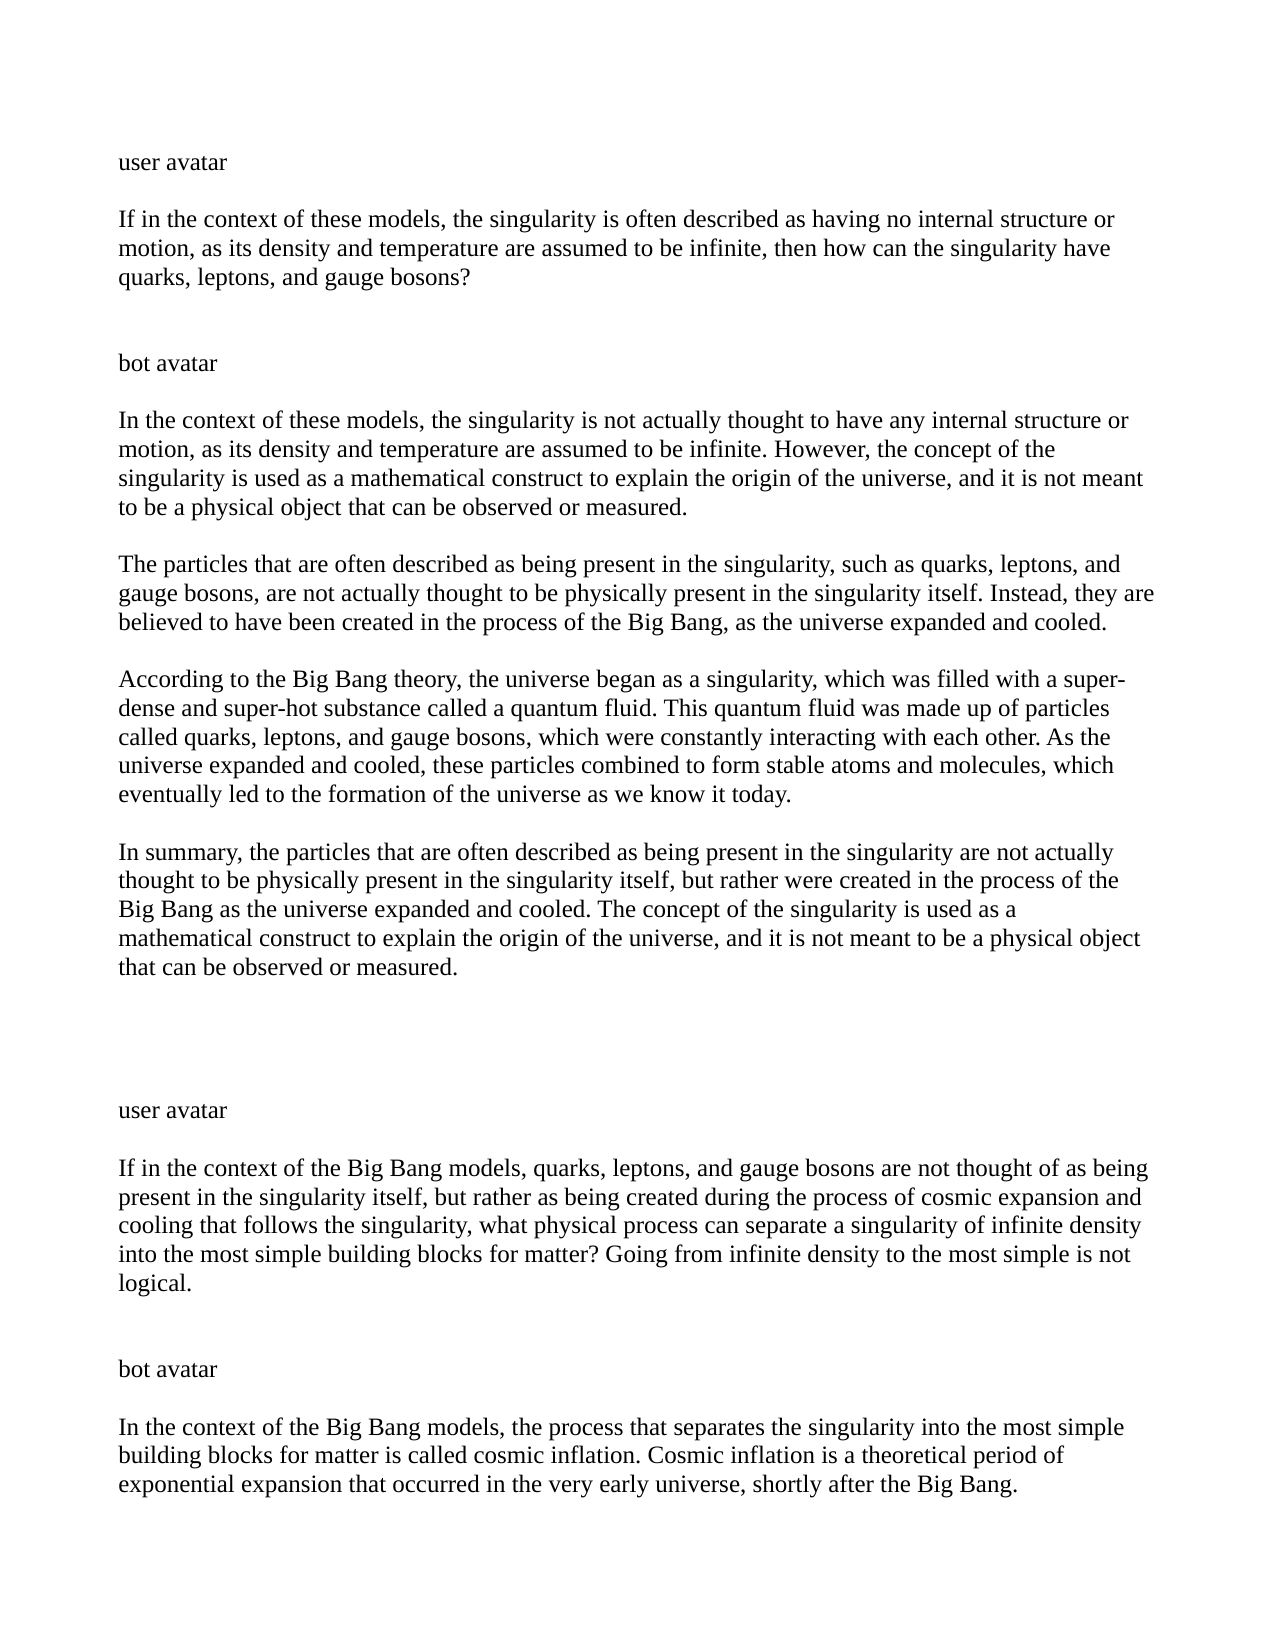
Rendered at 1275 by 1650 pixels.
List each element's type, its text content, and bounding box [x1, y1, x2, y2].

text If in the context of the Big Bang models, quarks, leptons, and gauge bosons are not thought of as being present in the singularity itself, but rather as being created during the process of cosmic expansion and cooling that follows the singularity, what physical process can separate a singularity of infinite density into the most simple building blocks for matter? Going from infinite density to the most simple is not logical. [118, 1153, 1157, 1297]
text The particles that are often described as being present in the singularity, such as quarks, leptons, and gauge bosons, are not actually thought to be physically present in the singularity itself. Instead, they are believed to have been created in the process of the Big Bang, as the universe expanded and cooled. [118, 549, 1157, 636]
text In the context of the Big Bang models, the process that separates the singularity into the most simple building blocks for matter is called cosmic inflation. Cosmic inflation is a theoretical period of exponential expansion that occurred in the very early universe, shortly after the Big Bang. [118, 1412, 1157, 1498]
text According to the Big Bang theory, the universe began as a singularity, which was filled with a super-dense and super-hot substance called a quantum fluid. This quantum fluid was made up of particles called quarks, leptons, and gauge bosons, which were constantly interacting with each other. As the universe expanded and cooled, these particles combined to form stable atoms and molecules, which eventually led to the formation of the universe as we know it today. [118, 664, 1157, 808]
text bot avatar [118, 1354, 1157, 1383]
text user avatar [118, 147, 1157, 176]
text user avatar [118, 1096, 1157, 1124]
text If in the context of these models, the singularity is often described as having no internal structure or motion, as its density and temperature are assumed to be infinite, then how can the singularity have quarks, leptons, and gauge bosons? [118, 204, 1157, 291]
text In summary, the particles that are often described as being present in the singularity are not actually thought to be physically present in the singularity itself, but rather were created in the process of the Big Bang as the universe expanded and cooled. The concept of the singularity is used as a mathematical construct to explain the origin of the universe, and it is not meant to be a physical object that can be observed or measured. [118, 837, 1157, 981]
text In the context of these models, the singularity is not actually thought to have any internal structure or motion, as its density and temperature are assumed to be infinite. However, the concept of the singularity is used as a mathematical construct to explain the origin of the universe, and it is not meant to be a physical object that can be observed or measured. [118, 406, 1157, 521]
text bot avatar [118, 348, 1157, 377]
